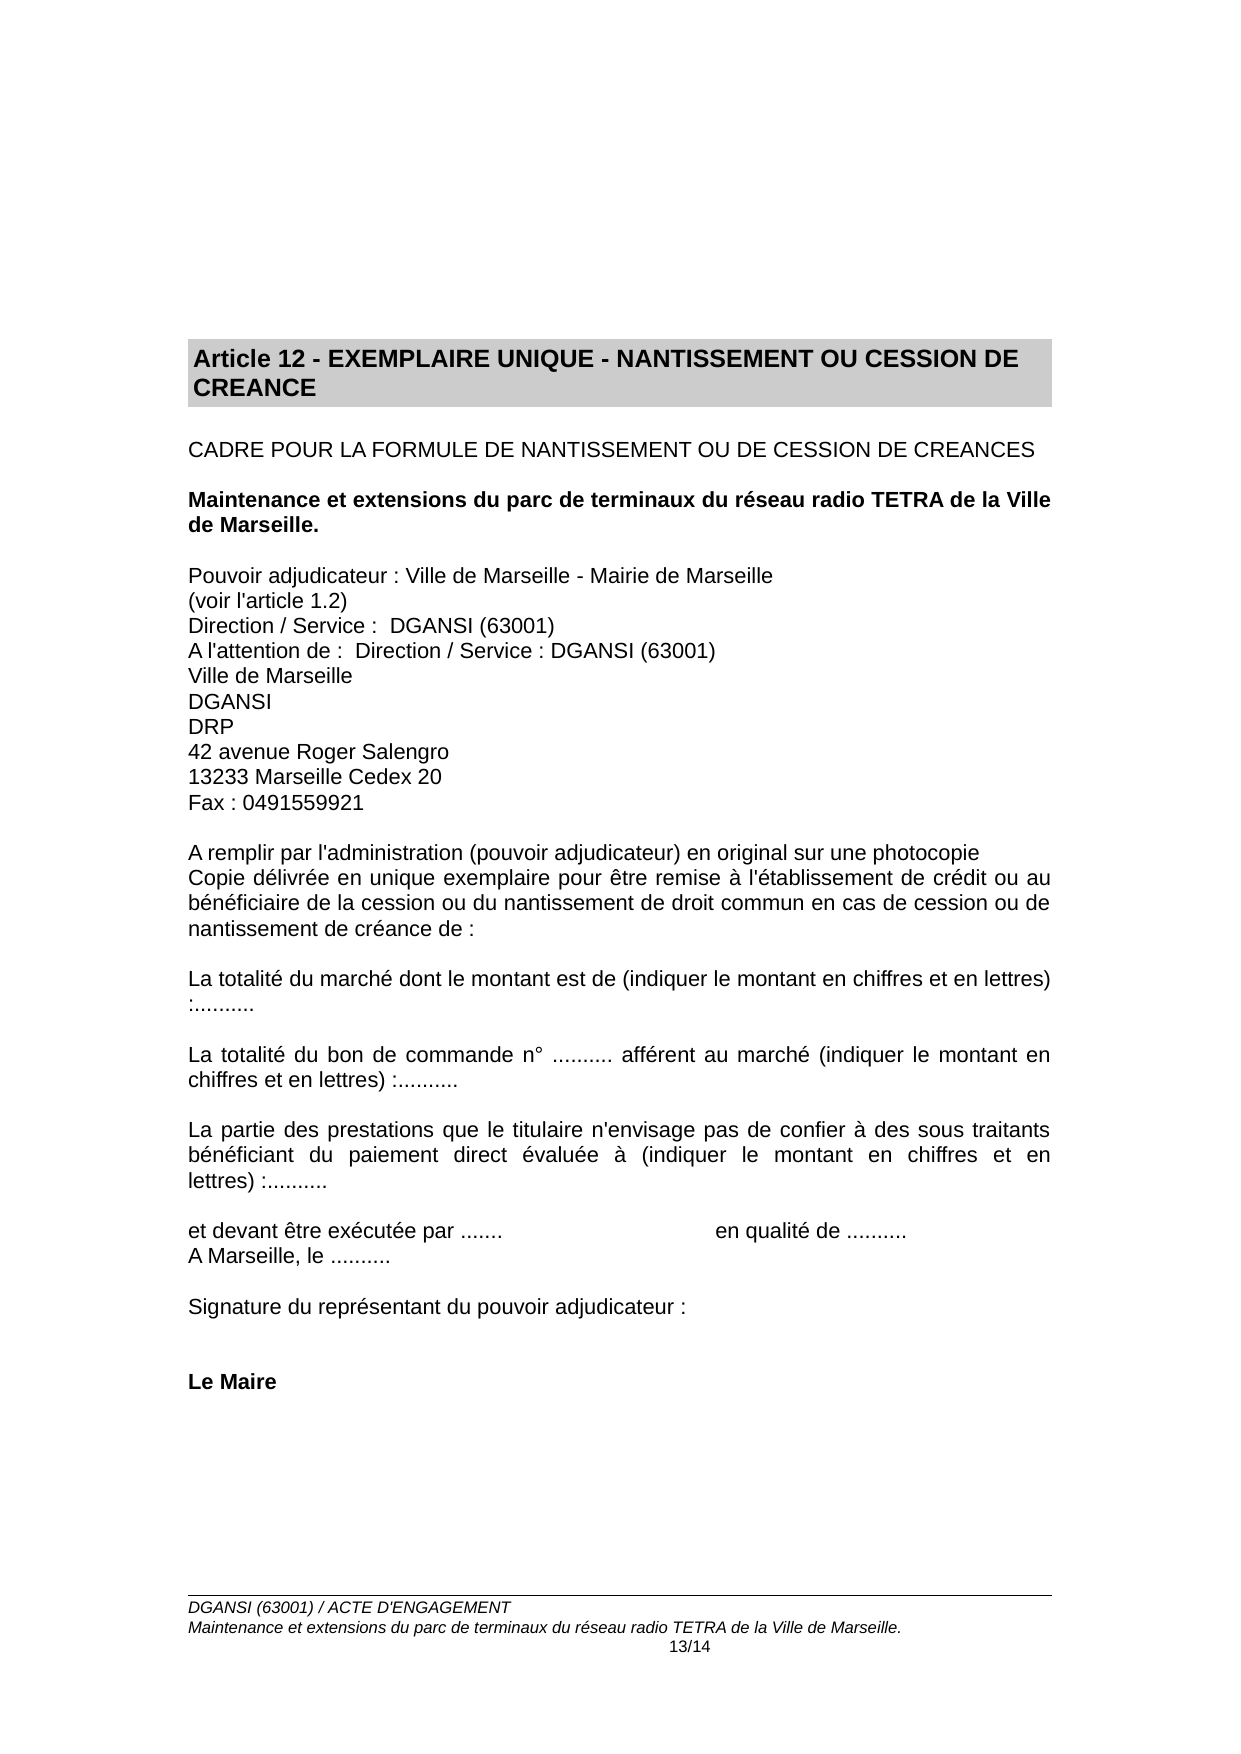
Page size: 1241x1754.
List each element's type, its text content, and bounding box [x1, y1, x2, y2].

subtitle EXEMPLAIRE UNIQUE - NANTISSEMENT OU CESSION DE CREANCE [190, 342, 1050, 405]
text 42 avenue Roger Salengro [188, 739, 1052, 764]
text Fax : 0491559921 [188, 789, 1052, 814]
text Signature du représentant du pouvoir adjudicateur : [188, 1293, 1052, 1319]
text Direction / Service : DGANSI (63001) [188, 613, 1052, 638]
text Ville de Marseille [188, 663, 1052, 688]
text La totalité du marché dont le montant est de (indiquer le montant en chiffres et en lettres) :.......... [188, 966, 1052, 1016]
text 13233 Marseille Cedex 20 [188, 764, 1052, 789]
text CADRE POUR LA FORMULE DE NANTISSEMENT OU DE CESSION DE CREANCES [188, 436, 1052, 462]
text A remplir par l'administration (pouvoir adjudicateur) en original sur une photocopie [188, 840, 1052, 865]
text DRP [188, 714, 1052, 739]
text (voir l'article 1.2) [188, 588, 1052, 613]
text A Marseille, le .......... [188, 1243, 1052, 1268]
text La totalité du bon de commande n° .......... afférent au marché (indiquer le montant en chiffres et en lettres) :.......... [188, 1041, 1052, 1092]
text La partie des prestations que le titulaire n'envisage pas de confier à des sous traitants bénéficiant du paiement direct évaluée à (indiquer le montant en chiffres et en lettres) :.......... [188, 1117, 1052, 1193]
text Copie délivrée en unique exemplaire pour être remise à l'établissement de crédit ou au bénéficiaire de la cession ou du nantissement de droit commun en cas de cession ou de nantissement de créance de : [188, 865, 1052, 941]
text et devant être exécutée par ....... en qualité de .......... [188, 1218, 1052, 1243]
text DGANSI [188, 688, 1052, 714]
text Le Maire [188, 1369, 1052, 1394]
text A l'attention de : Direction / Service : DGANSI (63001) [188, 638, 1052, 663]
text Maintenance et extensions du parc de terminaux du réseau radio TETRA de la Ville de Marseille. [188, 487, 1052, 537]
text Pouvoir adjudicateur : Ville de Marseille - Mairie de Marseille [188, 562, 1052, 588]
